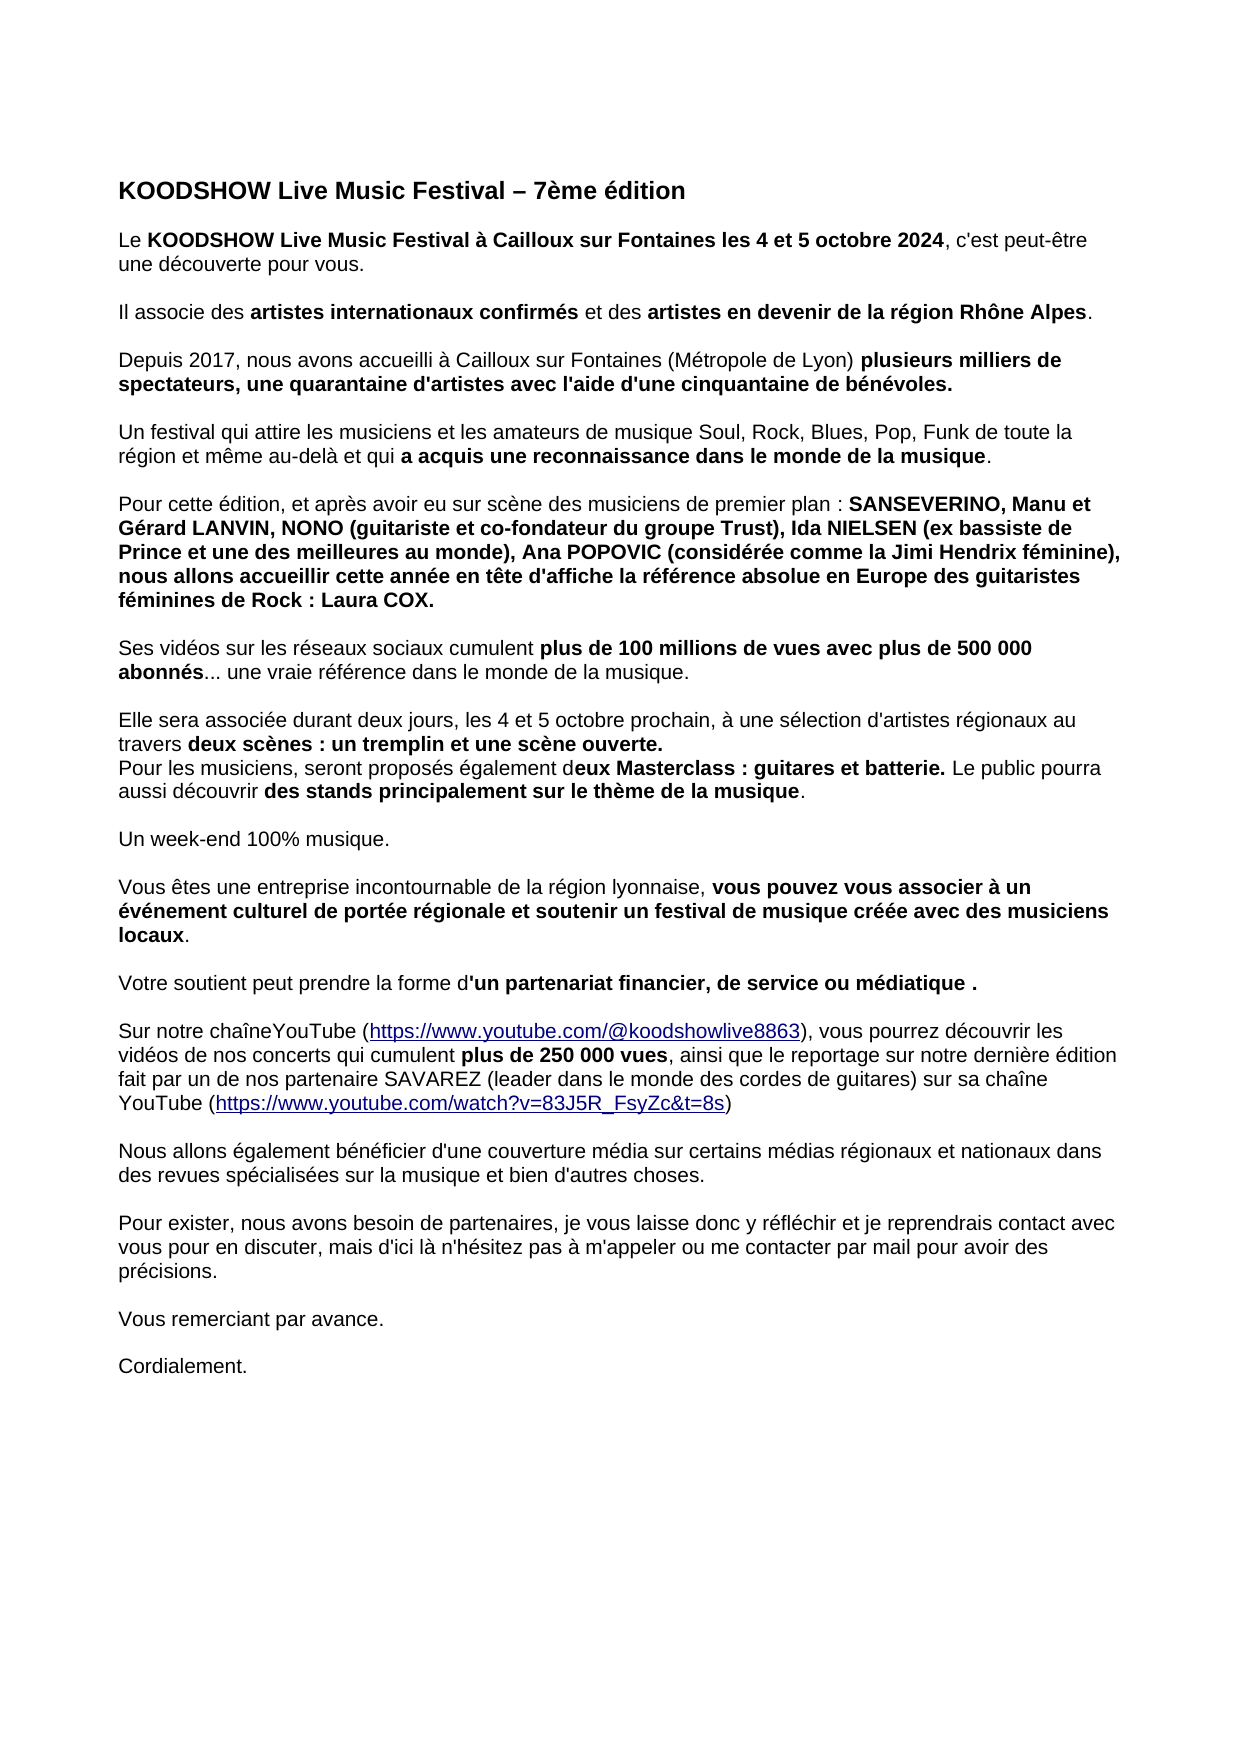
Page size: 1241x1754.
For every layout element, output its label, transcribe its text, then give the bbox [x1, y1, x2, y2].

text Votre soutient peut prendre la forme d'un partenariat financier, de service ou médiatique . [118, 971, 1122, 995]
text Un festival qui attire les musiciens et les amateurs de musique Soul, Rock, Blues, Pop, Funk de toute la région et même au-delà et qui a acquis une reconnaissance dans le monde de la musique. [118, 420, 1122, 468]
text Depuis 2017, nous avons accueilli à Cailloux sur Fontaines (Métropole de Lyon) plusieurs milliers de spectateurs, une quarantaine d'artistes avec l'aide d'une cinquantaine de bénévoles. [118, 348, 1122, 396]
text Il associe des artistes internationaux confirmés et des artistes en devenir de la région Rhône Alpes. [118, 300, 1122, 324]
text Vous êtes une entreprise incontournable de la région lyonnaise, vous pouvez vous associer à un événement culturel de portée régionale et soutenir un festival de musique créée avec des musiciens locaux. [118, 875, 1122, 947]
text Un week-end 100% musique. [118, 827, 1122, 851]
text Pour cette édition, et après avoir eu sur scène des musiciens de premier plan : SANSEVERINO, Manu et Gérard LANVIN, NONO (guitariste et co-fondateur du groupe Trust), Ida NIELSEN (ex bassiste de Prince et une des meilleures au monde), Ana POPOVIC (considérée comme la Jimi Hendrix féminine), nous allons accueillir cette année en tête d'affiche la référence absolue en Europe des guitaristes féminines de Rock : Laura COX. [118, 492, 1122, 612]
text Elle sera associée durant deux jours, les 4 et 5 octobre prochain, à une sélection d'artistes régionaux au travers deux scènes : un tremplin et une scène ouverte. [118, 707, 1122, 755]
text Vous remerciant par avance. [118, 1306, 1122, 1330]
text Cordialement. [118, 1354, 1122, 1378]
text Pour exister, nous avons besoin de partenaires, je vous laisse donc y réfléchir et je reprendrais contact avec vous pour en discuter, mais d'ici là n'hésitez pas à m'appeler ou me contacter par mail pour avoir des précisions. [118, 1211, 1122, 1282]
text Le KOODSHOW Live Music Festival à Cailloux sur Fontaines les 4 et 5 octobre 2024, c'est peut-être une découverte pour vous. [118, 228, 1122, 276]
text Ses vidéos sur les réseaux sociaux cumulent plus de 100 millions de vues avec plus de 500 000 abonnés... une vraie référence dans le monde de la musique. [118, 636, 1122, 683]
text Nous allons également bénéficier d'une couverture média sur certains médias régionaux et nationaux dans des revues spécialisées sur la musique et bien d'autres choses. [118, 1139, 1122, 1187]
text Pour les musiciens, seront proposés également deux Masterclass : guitares et batterie. Le public pourra aussi découvrir des stands principalement sur le thème de la musique. [118, 755, 1122, 803]
text KOODSHOW Live Music Festival – 7ème édition [118, 176, 1122, 204]
text Sur notre chaîneYouTube (https://www.youtube.com/@koodshowlive8863), vous pourrez découvrir les vidéos de nos concerts qui cumulent plus de 250 000 vues, ainsi que le reportage sur notre dernière édition fait par un de nos partenaire SAVAREZ (leader dans le monde des cordes de guitares) sur sa chaîne YouTube (https://www.youtube.com/watch?v=83J5R_FsyZc&t=8s) [118, 1019, 1122, 1115]
